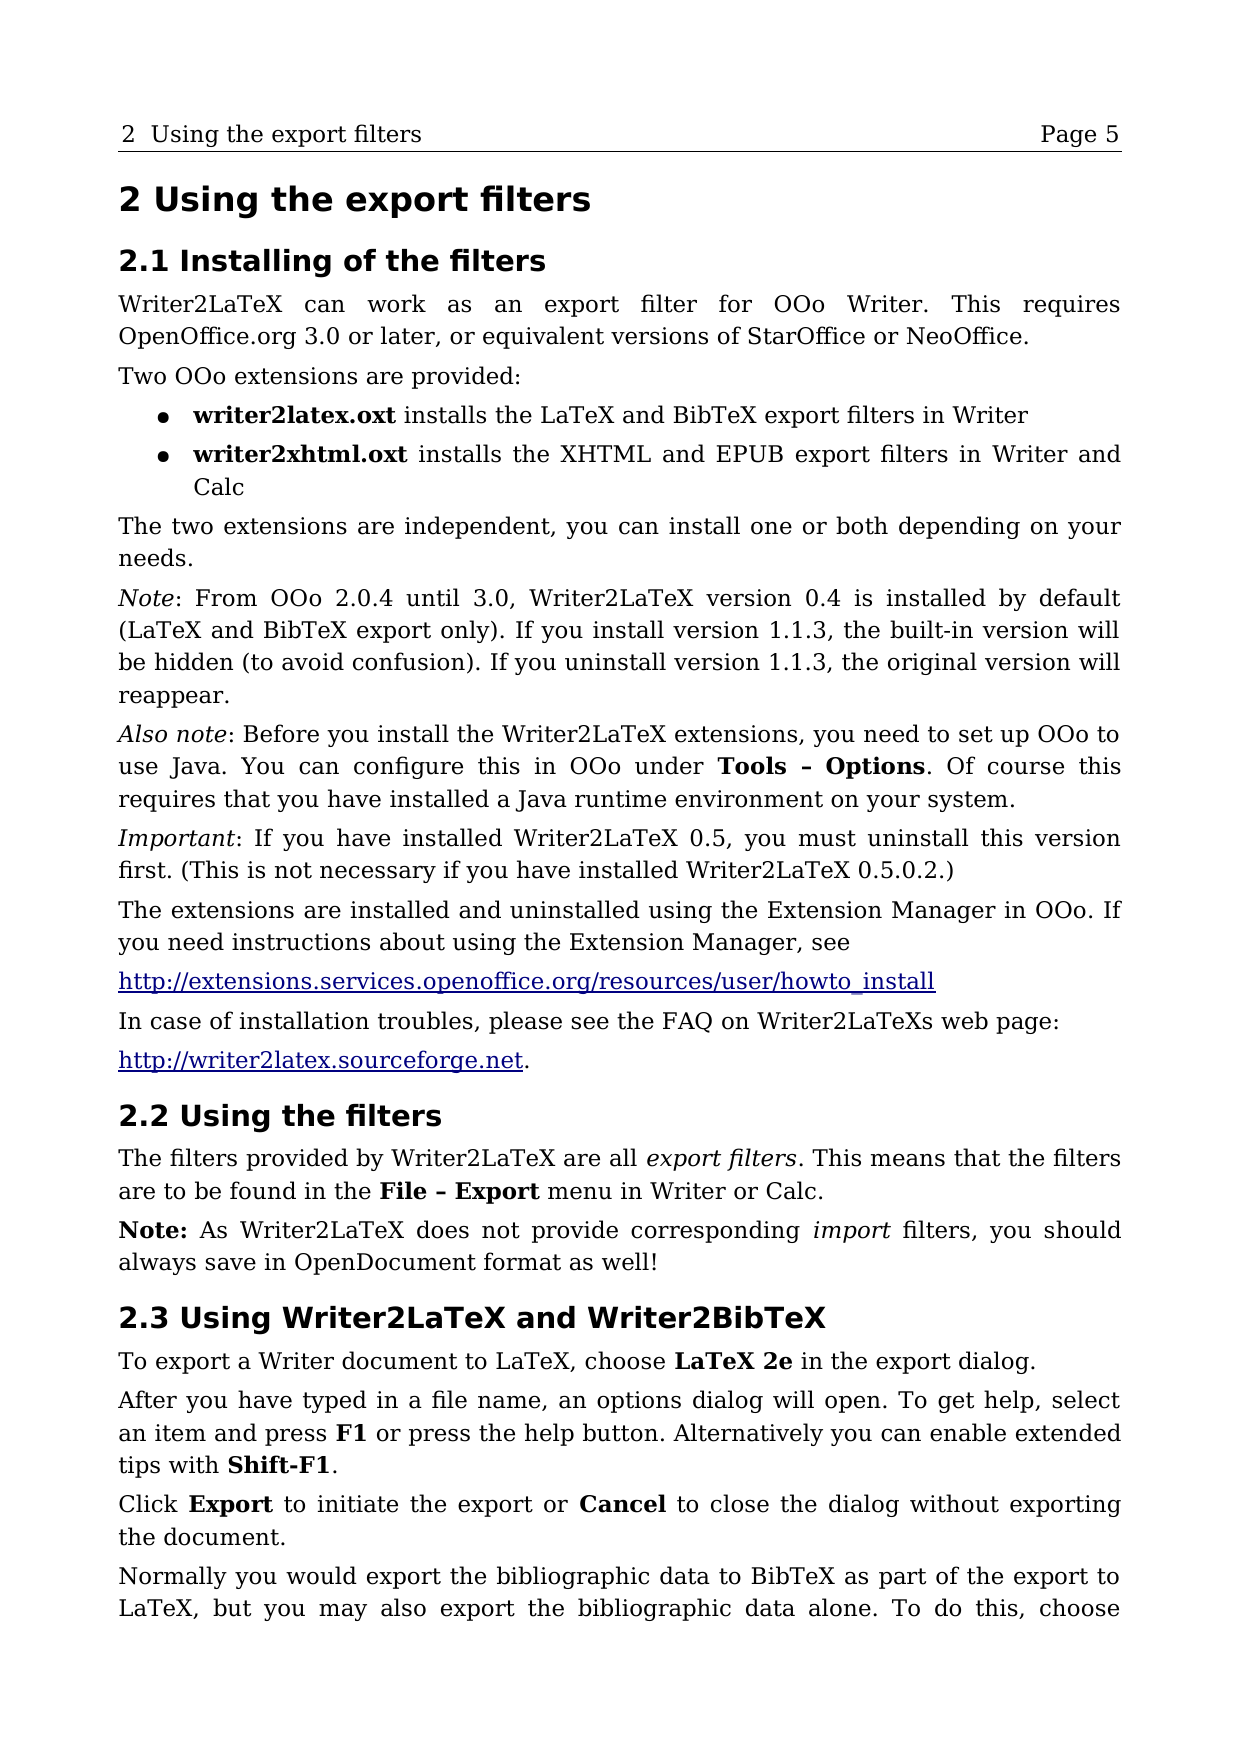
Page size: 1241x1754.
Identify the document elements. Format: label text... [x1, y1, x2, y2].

text Also note: Before you install the Writer2LaTeX extensions, you need to set up OOo to use Java. You can configure this in OOo under Tools – Options. Of course this requires that you have installed a Java runtime environment on your system. [118, 721, 1122, 812]
subtitle Using the filters [118, 1099, 1122, 1133]
text Click Export to initiate the export or Cancel to close the dialog without exporting the document. [118, 1491, 1122, 1550]
text Writer2LaTeX can work as an export filter for OOo Writer. This requires OpenOffice.org 3.0 or later, or equivalent versions of StarOffice or NeoOffice. [118, 291, 1122, 350]
text To export a Writer document to LaTeX, choose LaTeX 2e in the export dialog. [118, 1348, 1122, 1375]
text Important: If you have installed Writer2LaTeX 0.5, you must uninstall this version first. (This is not necessary if you have installed Writer2LaTeX 0.5.0.2.) [118, 825, 1122, 884]
subtitle Using Writer2LaTeX and Writer2BibTeX [118, 1301, 1122, 1335]
text Normally you would export the bibliographic data to BibTeX as part of the export to LaTeX, but you may also export the bibliographic data alone. To do this, choose [118, 1563, 1122, 1622]
text http://writer2latex.sourceforge.net. [118, 1047, 1122, 1074]
text http://extensions.services.openoffice.org/resources/user/howto_install [118, 968, 1122, 995]
subtitle Installing of the filters [118, 244, 1122, 278]
text In case of installation troubles, please see the FAQ on Writer2LaTeXs web page: [118, 1008, 1122, 1034]
text Note: From OOo 2.0.4 until 3.0, Writer2LaTeX version 0.4 is installed by default (LaTeX and BibTeX export only). If you install version 1.1.3, the built-in version will be hidden (to avoid confusion). If you uninstall version 1.1.3, the original version will reappear. [118, 585, 1122, 708]
text Two OOo extensions are provided: [118, 363, 1122, 389]
list writer2xhtml.oxt installs the XHTML and EPUB export filters in Writer and Calc [156, 441, 1122, 501]
text After you have typed in a file name, an options dialog will open. To get help, select an item and press F1 or press the help button. Alternatively you can enable extended tips with Shift-F1. [118, 1387, 1122, 1479]
list writer2latex.oxt installs the LaTeX and BibTeX export filters in Writer [156, 402, 1122, 429]
text The two extensions are independent, you can install one or both depending on your needs. [118, 513, 1122, 572]
text Note: As Writer2LaTeX does not provide corresponding import filters, you should always save in OpenDocument format as well! [118, 1217, 1122, 1276]
text The extensions are installed and uninstalled using the Extension Manager in OOo. If you need instructions about using the Extension Manager, see [118, 897, 1122, 956]
subtitle Using the export filters [118, 181, 1122, 219]
text The filters provided by Writer2LaTeX are all export filters. This means that the filters are to be found in the File – Export menu in Writer or Calc. [118, 1145, 1122, 1205]
